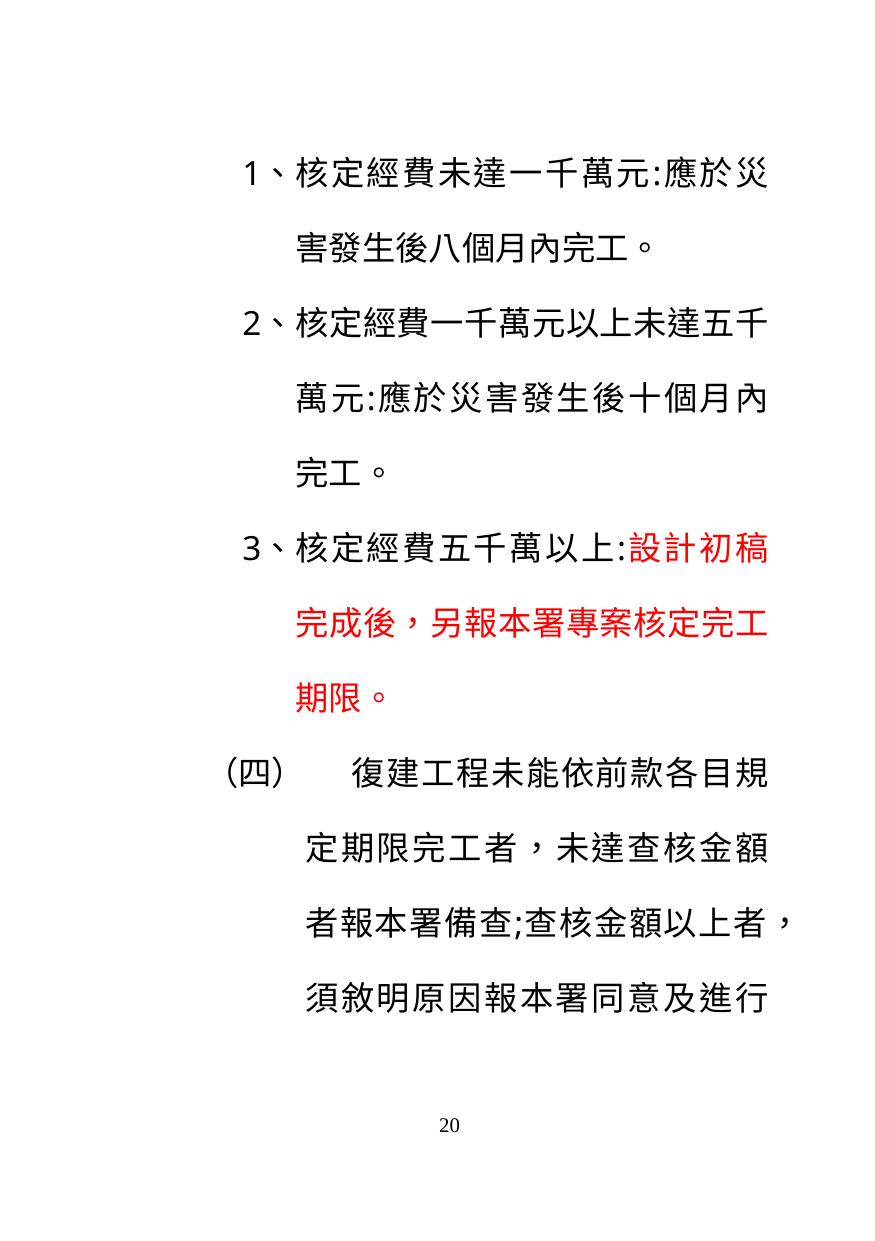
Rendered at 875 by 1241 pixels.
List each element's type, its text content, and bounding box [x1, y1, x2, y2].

list 復建工程未能依前款各目規定期限完工者，未達查核金額者報本署備查;查核金額以上者，須敘明原因報本署同意及進行控管。 [205, 734, 769, 1034]
list 核定經費一千萬元以上未達五千萬元:應於災害發生後十個月內完工。 [242, 284, 769, 509]
list 核定經費五千萬以上:設計初稿完成後，另報本署專案核定完工期限。 [242, 509, 769, 734]
list 核定經費未達一千萬元:應於災害發生後八個月內完工。 [242, 134, 769, 284]
